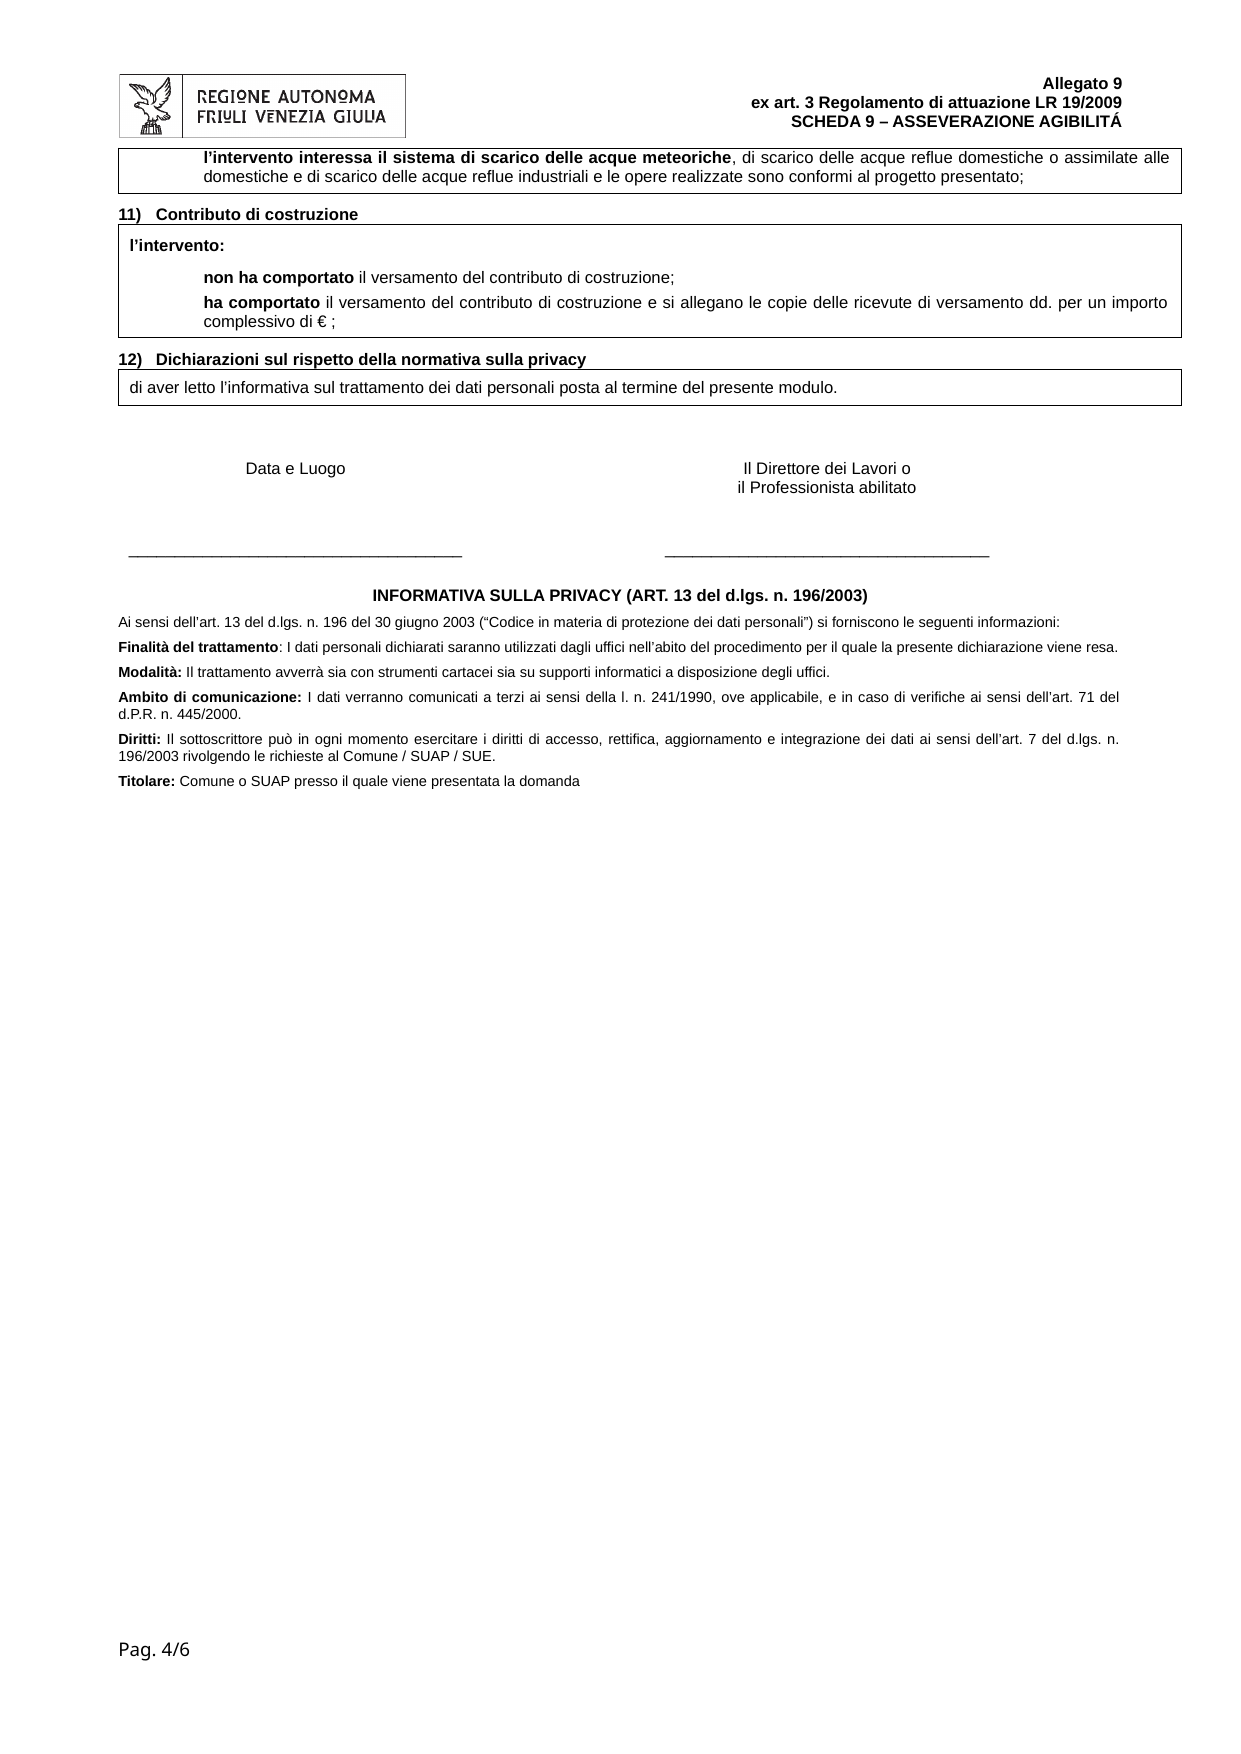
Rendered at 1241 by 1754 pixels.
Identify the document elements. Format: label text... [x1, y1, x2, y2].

text Ai sensi dell’art. 13 del d.lgs. n. 196 del 30 giugno 2003 (“Codice in materia di protezione dei dati personali”) si forniscono le seguenti informazioni: [118, 613, 1122, 630]
text Finalità del trattamento: I dati personali dichiarati saranno utilizzati dagli uffici nell’abito del procedimento per il quale la presente dichiarazione viene resa. [118, 638, 1122, 655]
table_cell ___________________________________ [473, 533, 1181, 564]
table_header Data e Luogo [118, 453, 472, 503]
text Ambito di comunicazione: I dati verranno comunicati a terzi ai sensi della l. n. 241/1990, ove applicabile, e in caso di verifiche ai sensi dell’art. 71 del d.P.R. n. 445/2000. [118, 688, 1122, 722]
table_cell [118, 503, 472, 533]
text INFORMATIVA SULLA PRIVACY (ART. 13 del d.lgs. n. 196/2003) [118, 586, 1122, 605]
table_cell l’intervento interessa il sistema di scarico delle acque meteoriche, di scarico delle acque reflue domestiche o assimilate alle domestiche e di scarico delle acque reflue industriali e le opere realizzate sono conformi al progetto presentato; [119, 149, 1181, 192]
text Titolare: Comune o SUAP presso il quale viene presentata la domanda [118, 772, 1122, 789]
table_header di aver letto l’informativa sul trattamento dei dati personali posta al termine del presente modulo. [119, 370, 1181, 405]
text Modalità: Il trattamento avverrà sia con strumenti cartacei sia su supporti informatici a disposizione degli uffici. [118, 663, 1122, 680]
table_header l’intervento: non ha comportato il versamento del contributo di costruzione; ha comportato il versamento del contributo di costruzione e si allegano le copie delle ricevute di versamento dd. per un importo complessivo di € ; [119, 225, 1181, 337]
text Diritti: Il sottoscrittore può in ogni momento esercitare i diritti di accesso, rettifica, aggiornamento e integrazione dei dati ai sensi dell’art. 7 del d.lgs. n. 196/2003 rivolgendo le richieste al Comune / SUAP / SUE. [118, 730, 1122, 764]
list Dichiarazioni sul rispetto della normativa sulla privacy [118, 349, 1122, 368]
table_cell [473, 503, 1181, 533]
list Contributo di costruzione [118, 205, 1122, 224]
table_cell ____________________________________ [118, 533, 472, 564]
table_header Il Direttore dei Lavori o il Professionista abilitato [473, 453, 1181, 503]
